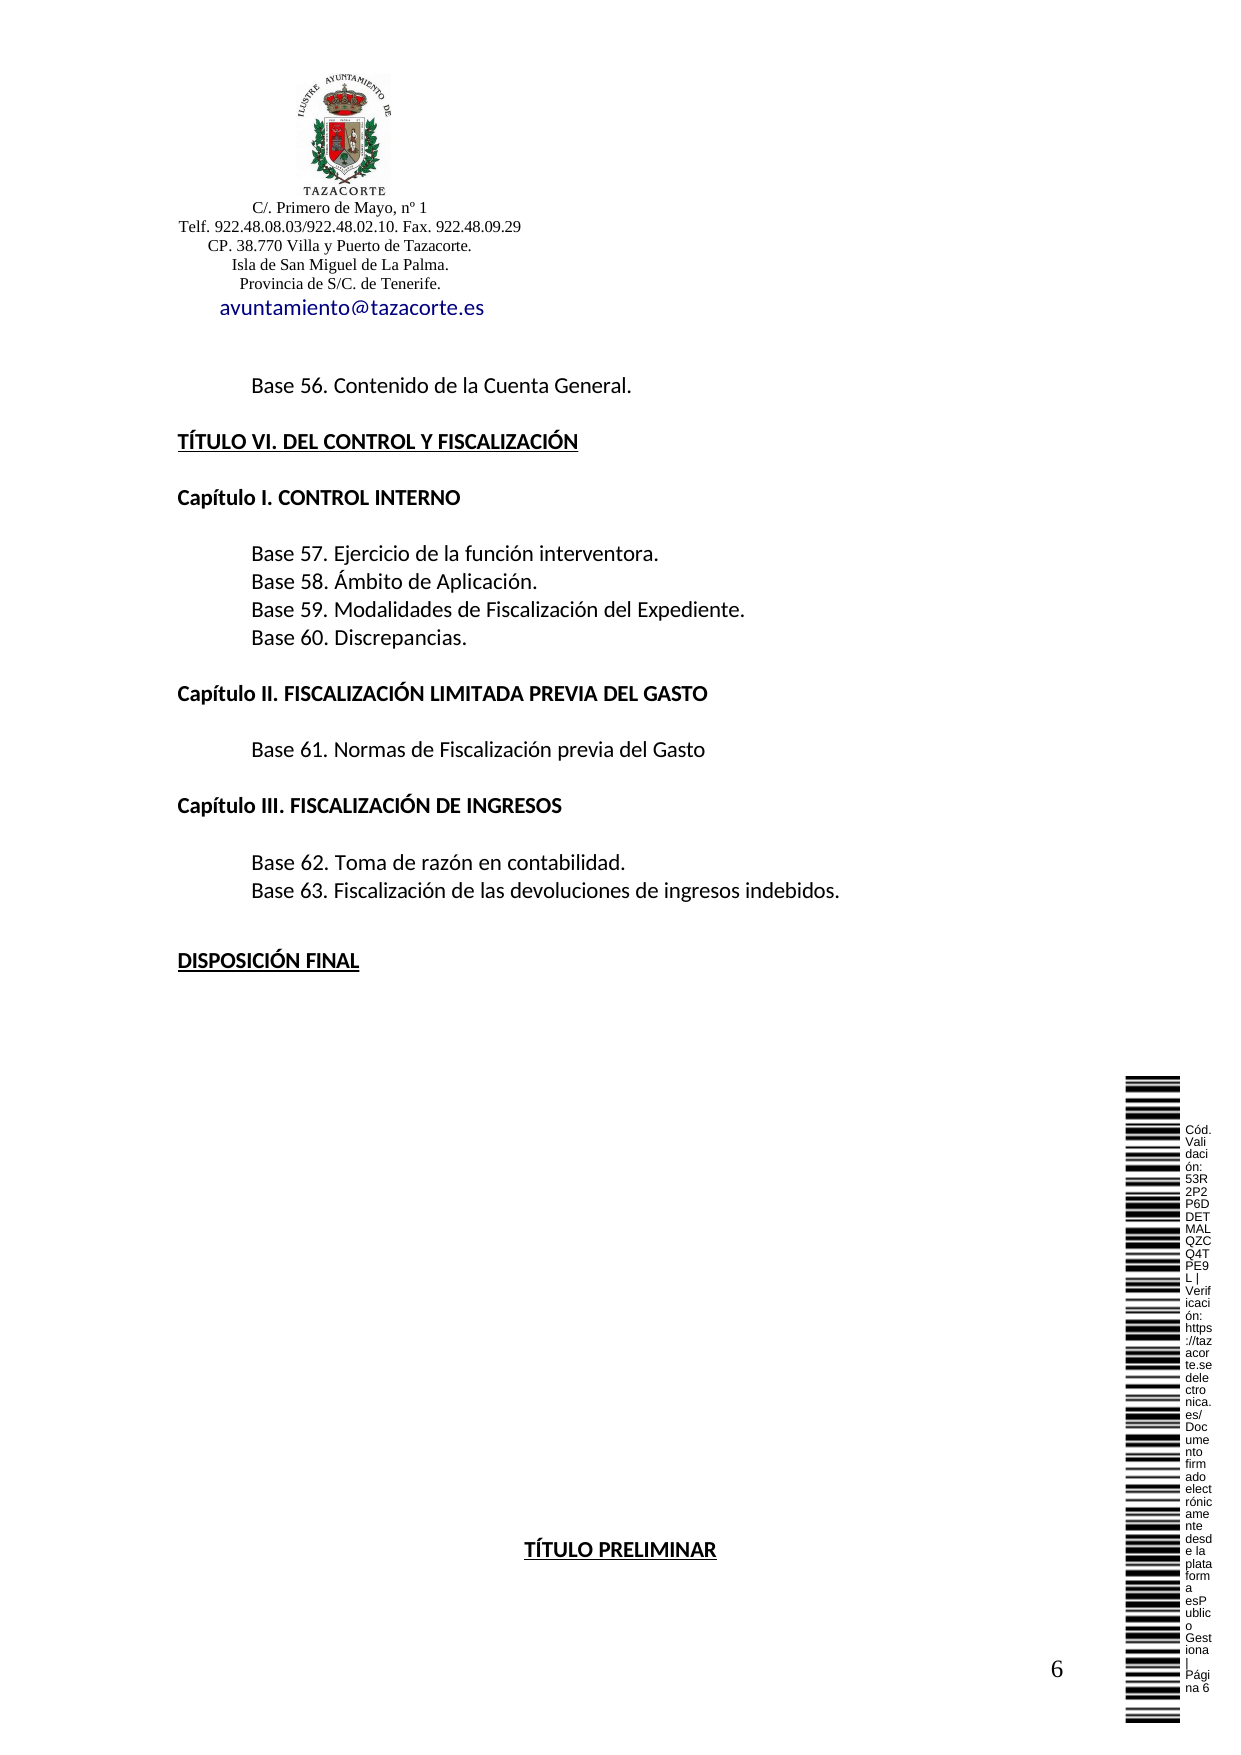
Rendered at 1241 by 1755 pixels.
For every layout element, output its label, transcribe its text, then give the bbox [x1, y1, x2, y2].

text Base 61. Normas de Fiscalización previa del Gasto [251, 735, 1191, 763]
text Base 62. Toma de razón en contabilidad. [251, 848, 1191, 876]
text Base 59. Modalidades de Fiscalización del Expediente. Base 60. Discrepancias. [251, 595, 780, 651]
text Base 56. Contenido de la Cuenta General. [251, 371, 1191, 399]
subtitle TÍTULO VI. DEL CONTROL Y FISCALIZACIÓN [177, 427, 1191, 455]
subtitle Capítulo II. FISCALIZACIÓN LIMITADA PREVIA DEL GASTO [177, 679, 1191, 707]
text 6 [37, 1654, 1064, 1683]
subtitle Capítulo I. CONTROL INTERNO [177, 483, 1191, 511]
text Base 63. Fiscalización de las devoluciones de ingresos indebidos. [251, 876, 1191, 904]
text Cód. Validación: 53R2P2P6DDETMALQZCQ4TPE9L | Verificación: https://tazacorte.sedelectronica.es/ Documento firmado electrónicamente desde la plataforma esPublico Gestiona | Página 6 de 63 [1185, 1124, 1212, 1693]
subtitle Capítulo III. FISCALIZACIÓN DE INGRESOS [177, 792, 1191, 819]
text TÍTULO PRELIMINAR [124, 1535, 1117, 1563]
text DISPOSICIÓN FINAL [177, 946, 1191, 974]
text Base 57. Ejercicio de la función interventora. Base 58. Ámbito de Aplicación. [251, 539, 694, 595]
